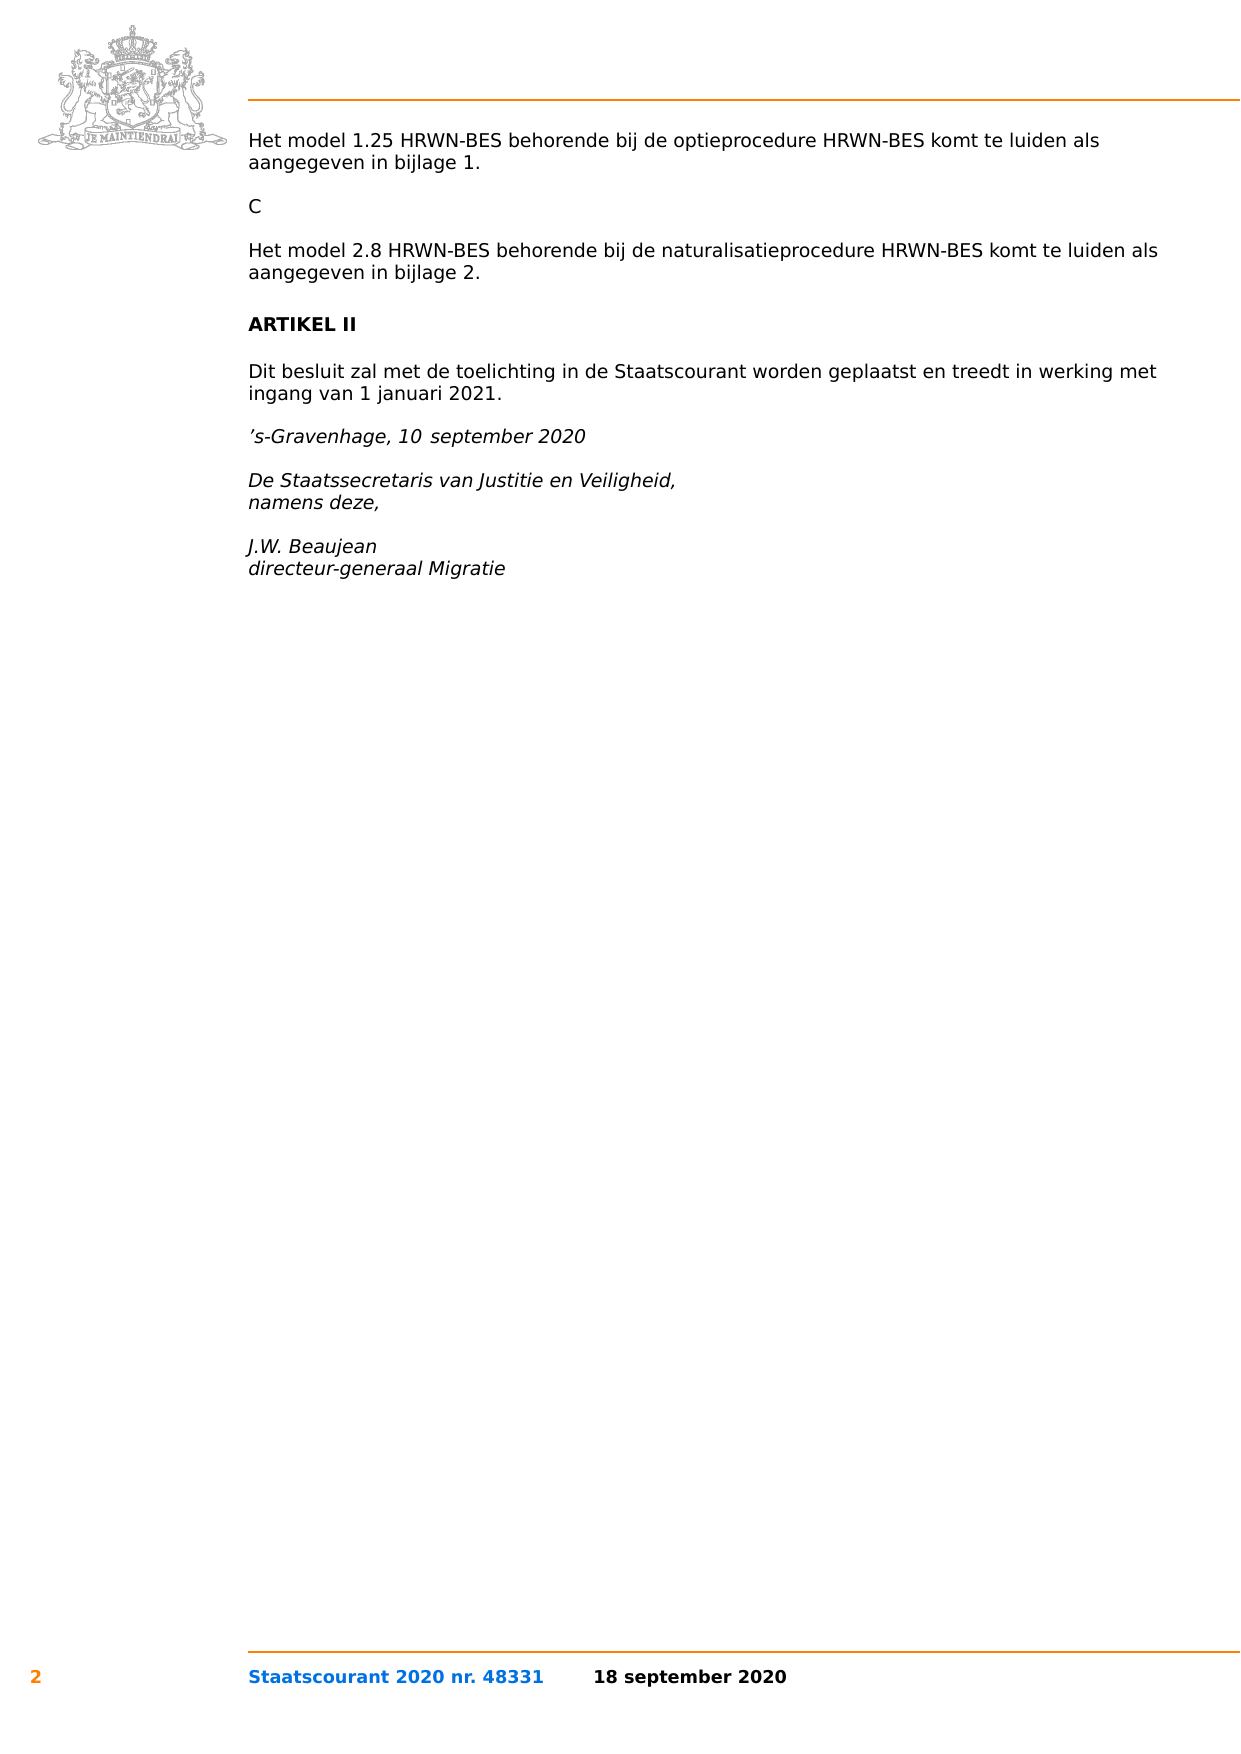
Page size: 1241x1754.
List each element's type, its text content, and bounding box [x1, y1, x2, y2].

text C [248, 196, 1163, 218]
text De Staatssecretaris van Justitie en Veiligheid, namens deze, J.W. Beaujean directeur-generaal Migratie [248, 470, 1163, 580]
text Het model 1.25 HRWN-BES behorende bij de optieprocedure HRWN-BES komt te luiden als aangegeven in bijlage 1. [248, 130, 1163, 174]
text ’s-Gravenhage, 10 september 2020 [248, 426, 1163, 448]
text Dit besluit zal met de toelichting in de Staatscourant worden geplaatst en treedt in werking met ingang van 1 januari 2021. [248, 361, 1163, 404]
picture [38, 25, 227, 150]
text Het model 2.8 HRWN-BES behorende bij de naturalisatieprocedure HRWN-BES komt te luiden als aangegeven in bijlage 2. [248, 239, 1163, 283]
subtitle ARTIKEL II [248, 313, 1163, 336]
